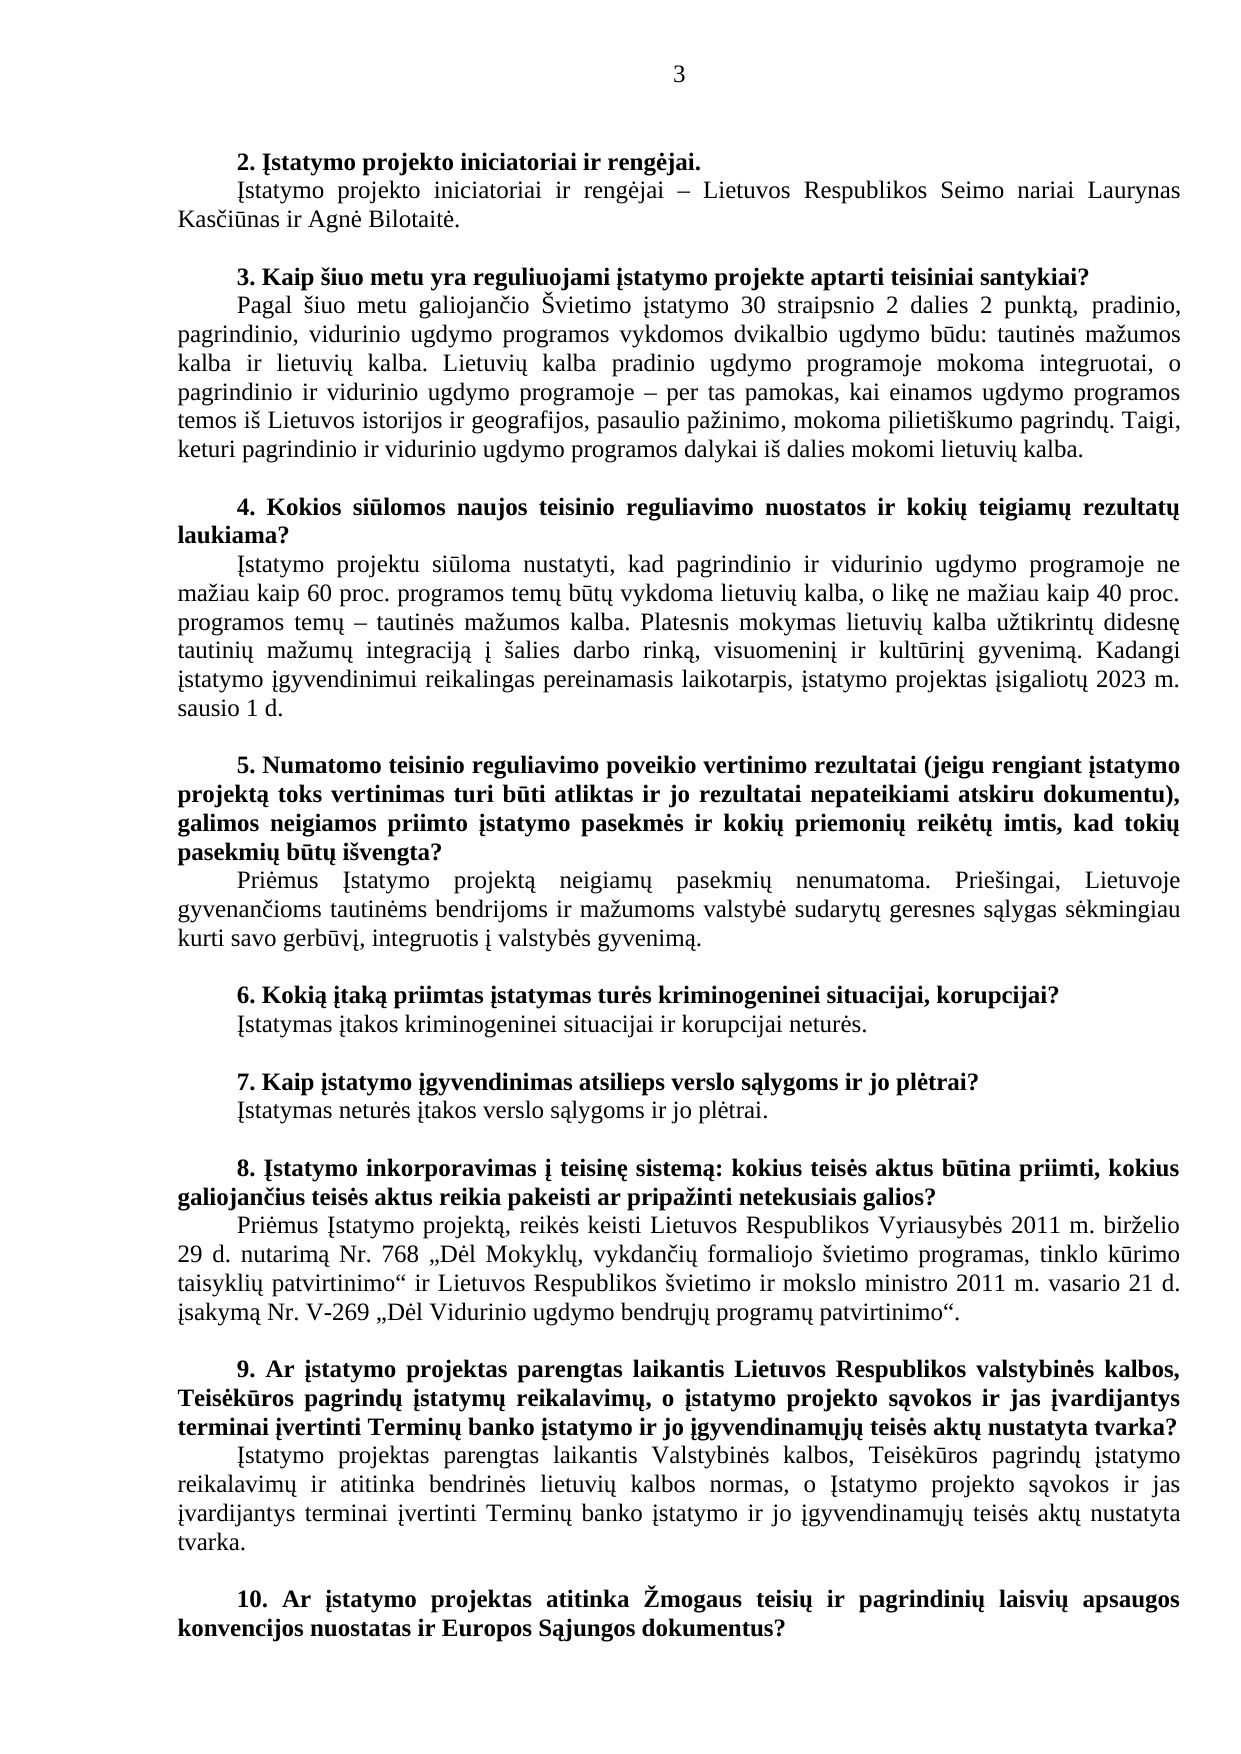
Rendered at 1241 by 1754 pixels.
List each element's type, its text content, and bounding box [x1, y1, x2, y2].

list 9. Ar įstatymo projektas parengtas laikantis Lietuvos Respublikos valstybinės kalbos, Teisėkūros pagrindų įstatymų reikalavimų, o įstatymo projekto sąvokos ir jas įvardijantys terminai įvertinti Terminų banko įstatymo ir jo įgyvendinamųjų teisės aktų nustatyta tvarka? [177, 1354, 1181, 1441]
text Įstatymas įtakos kriminogeninei situacijai ir korupcijai neturės. [177, 1009, 1181, 1038]
text Priėmus Įstatymo projektą neigiamų pasekmių nenumatoma. Priešingai, Lietuvoje gyvenančioms tautinėms bendrijoms ir mažumoms valstybė sudarytų geresnes sąlygas sėkmingiau kurti savo gerbūvį, integruotis į valstybės gyvenimą. [177, 866, 1181, 952]
text Įstatymas neturės įtakos verslo sąlygoms ir jo plėtrai. [177, 1096, 1181, 1124]
list 4. Kokios siūlomos naujos teisinio reguliavimo nuostatos ir kokių teigiamų rezultatų laukiama? [177, 492, 1181, 549]
list 5. Numatomo teisinio reguliavimo poveikio vertinimo rezultatai (jeigu rengiant įstatymo projektą toks vertinimas turi būti atliktas ir jo rezultatai nepateikiami atskiru dokumentu), galimos neigiamos priimto įstatymo pasekmės ir kokių priemonių reikėtų imtis, kad tokių pasekmių būtų išvengta? [177, 751, 1181, 866]
text 7. Kaip įstatymo įgyvendinimas atsilieps verslo sąlygoms ir jo plėtrai? [177, 1067, 1181, 1096]
list 3. Kaip šiuo metu yra reguliuojami įstatymo projekte aptarti teisiniai santykiai? [177, 262, 1181, 291]
text Pagal šiuo metu galiojančio Švietimo įstatymo 30 straipsnio 2 dalies 2 punktą, pradinio, pagrindinio, vidurinio ugdymo programos vykdomos dvikalbio ugdymo būdu: tautinės mažumos kalba ir lietuvių kalba. Lietuvių kalba pradinio ugdymo programoje mokoma integruotai, o pagrindinio ir vidurinio ugdymo programoje – per tas pamokas, kai einamos ugdymo programos temos iš Lietuvos istorijos ir geografijos, pasaulio pažinimo, mokoma pilietiškumo pagrindų. Taigi, keturi pagrindinio ir vidurinio ugdymo programos dalykai iš dalies mokomi lietuvių kalba. [177, 291, 1181, 463]
list 6. Kokią įtaką priimtas įstatymas turės kriminogeninei situacijai, korupcijai? [177, 981, 1181, 1009]
text Įstatymo projektas parengtas laikantis Valstybinės kalbos, Teisėkūros pagrindų įstatymo reikalavimų ir atitinka bendrinės lietuvių kalbos normas, o Įstatymo projekto sąvokos ir jas įvardijantys terminai įvertinti Terminų banko įstatymo ir jo įgyvendinamųjų teisės aktų nustatyta tvarka. [177, 1441, 1181, 1556]
list Įstatymo projekto iniciatoriai ir rengėjai – Lietuvos Respublikos Seimo nariai Laurynas Kasčiūnas ir Agnė Bilotaitė. [177, 176, 1181, 233]
list 2. Įstatymo projekto iniciatoriai ir rengėjai. [177, 147, 1181, 176]
list 8. Įstatymo inkorporavimas į teisinę sistemą: kokius teisės aktus būtina priimti, kokius galiojančius teisės aktus reikia pakeisti ar pripažinti netekusiais galios? [177, 1153, 1181, 1211]
text Įstatymo projektu siūloma nustatyti, kad pagrindinio ir vidurinio ugdymo programoje ne mažiau kaip 60 proc. programos temų būtų vykdoma lietuvių kalba, o likę ne mažiau kaip 40 proc. programos temų – tautinės mažumos kalba. Platesnis mokymas lietuvių kalba užtikrintų didesnę tautinių mažumų integraciją į šalies darbo rinką, visuomeninį ir kultūrinį gyvenimą. Kadangi įstatymo įgyvendinimui reikalingas pereinamasis laikotarpis, įstatymo projektas įsigaliotų 2023 m. sausio 1 d. [177, 549, 1181, 722]
text Priėmus Įstatymo projektą, reikės keisti Lietuvos Respublikos Vyriausybės 2011 m. birželio 29 d. nutarimą Nr. 768 „Dėl Mokyklų, vykdančių formaliojo švietimo programas, tinklo kūrimo taisyklių patvirtinimo“ ir Lietuvos Respublikos švietimo ir mokslo ministro 2011 m. vasario 21 d. įsakymą Nr. V-269 „Dėl Vidurinio ugdymo bendrųjų programų patvirtinimo“. [177, 1211, 1181, 1326]
list 10. Ar įstatymo projektas atitinka Žmogaus teisių ir pagrindinių laisvių apsaugos konvencijos nuostatas ir Europos Sąjungos dokumentus? [177, 1584, 1181, 1642]
